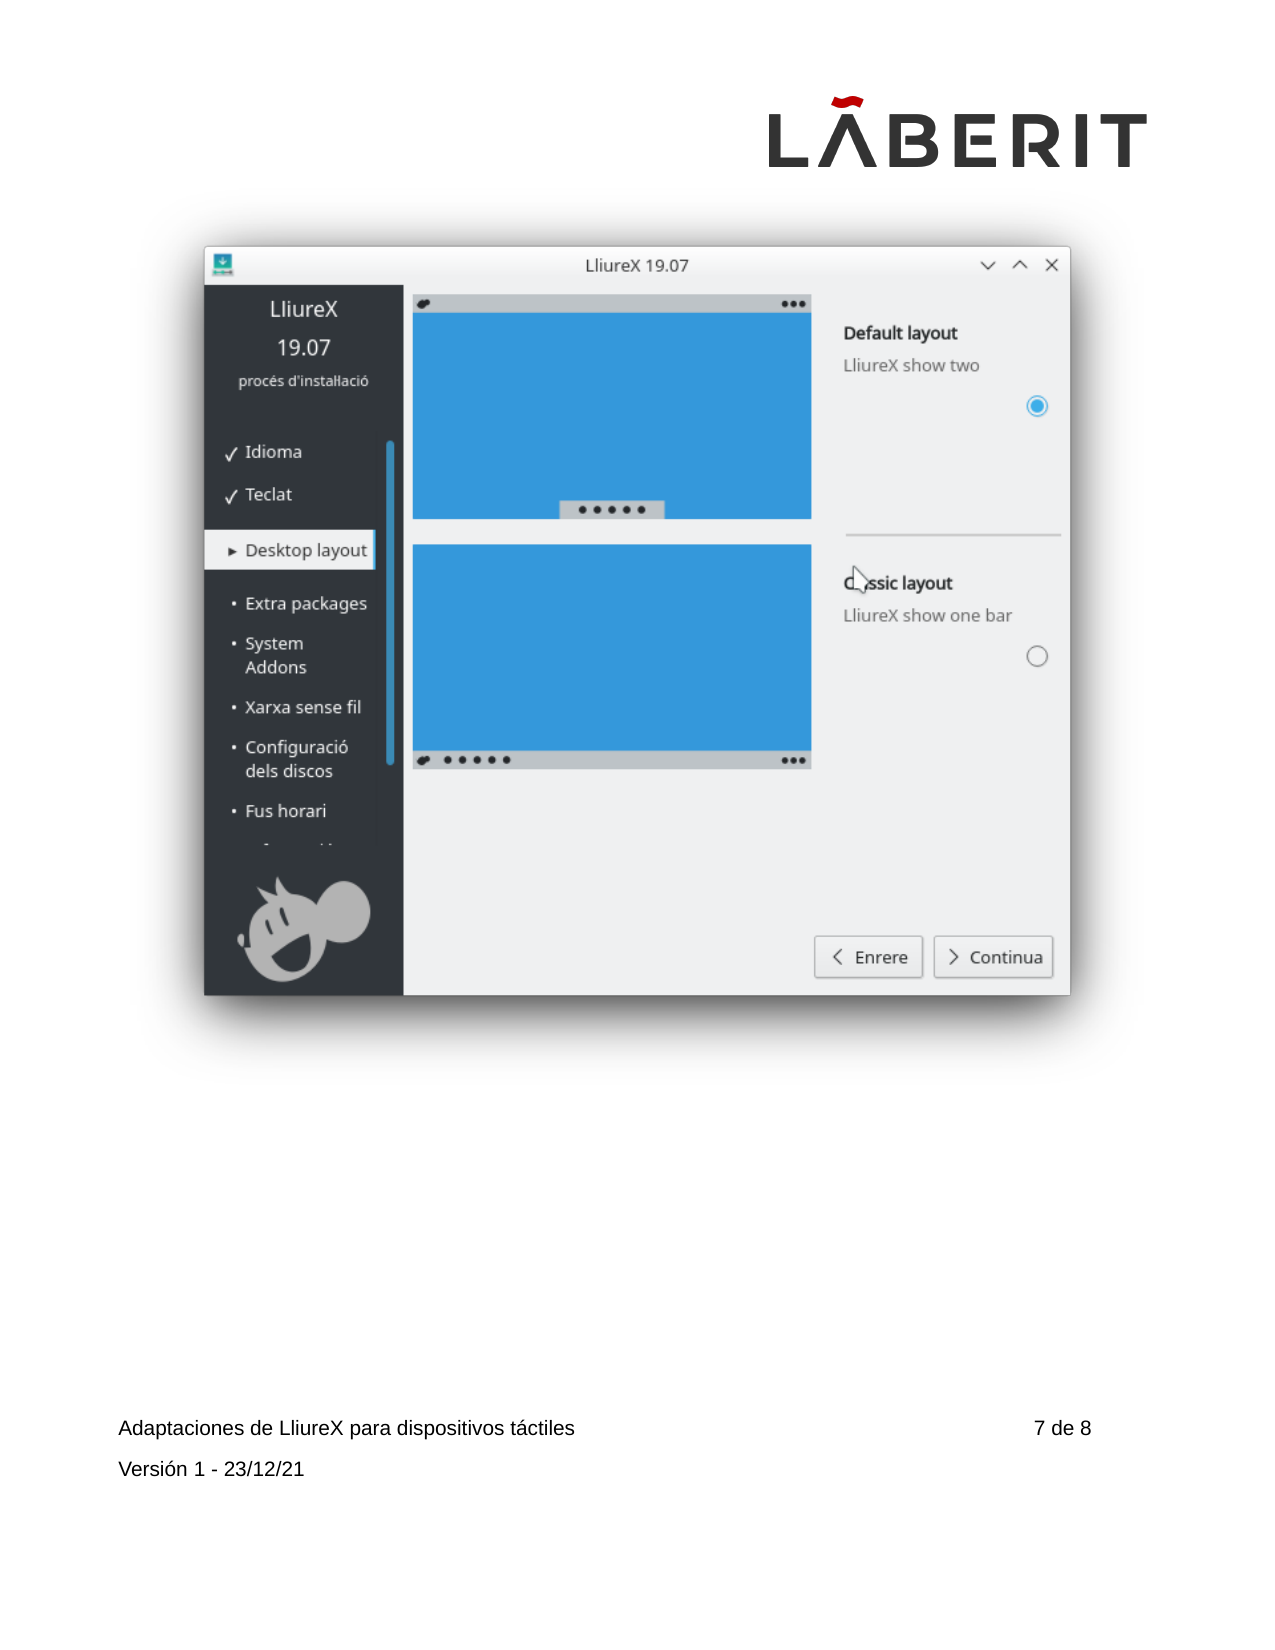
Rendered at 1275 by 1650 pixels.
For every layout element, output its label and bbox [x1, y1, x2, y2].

picture [118, 177, 1157, 1098]
picture [769, 96, 1147, 167]
